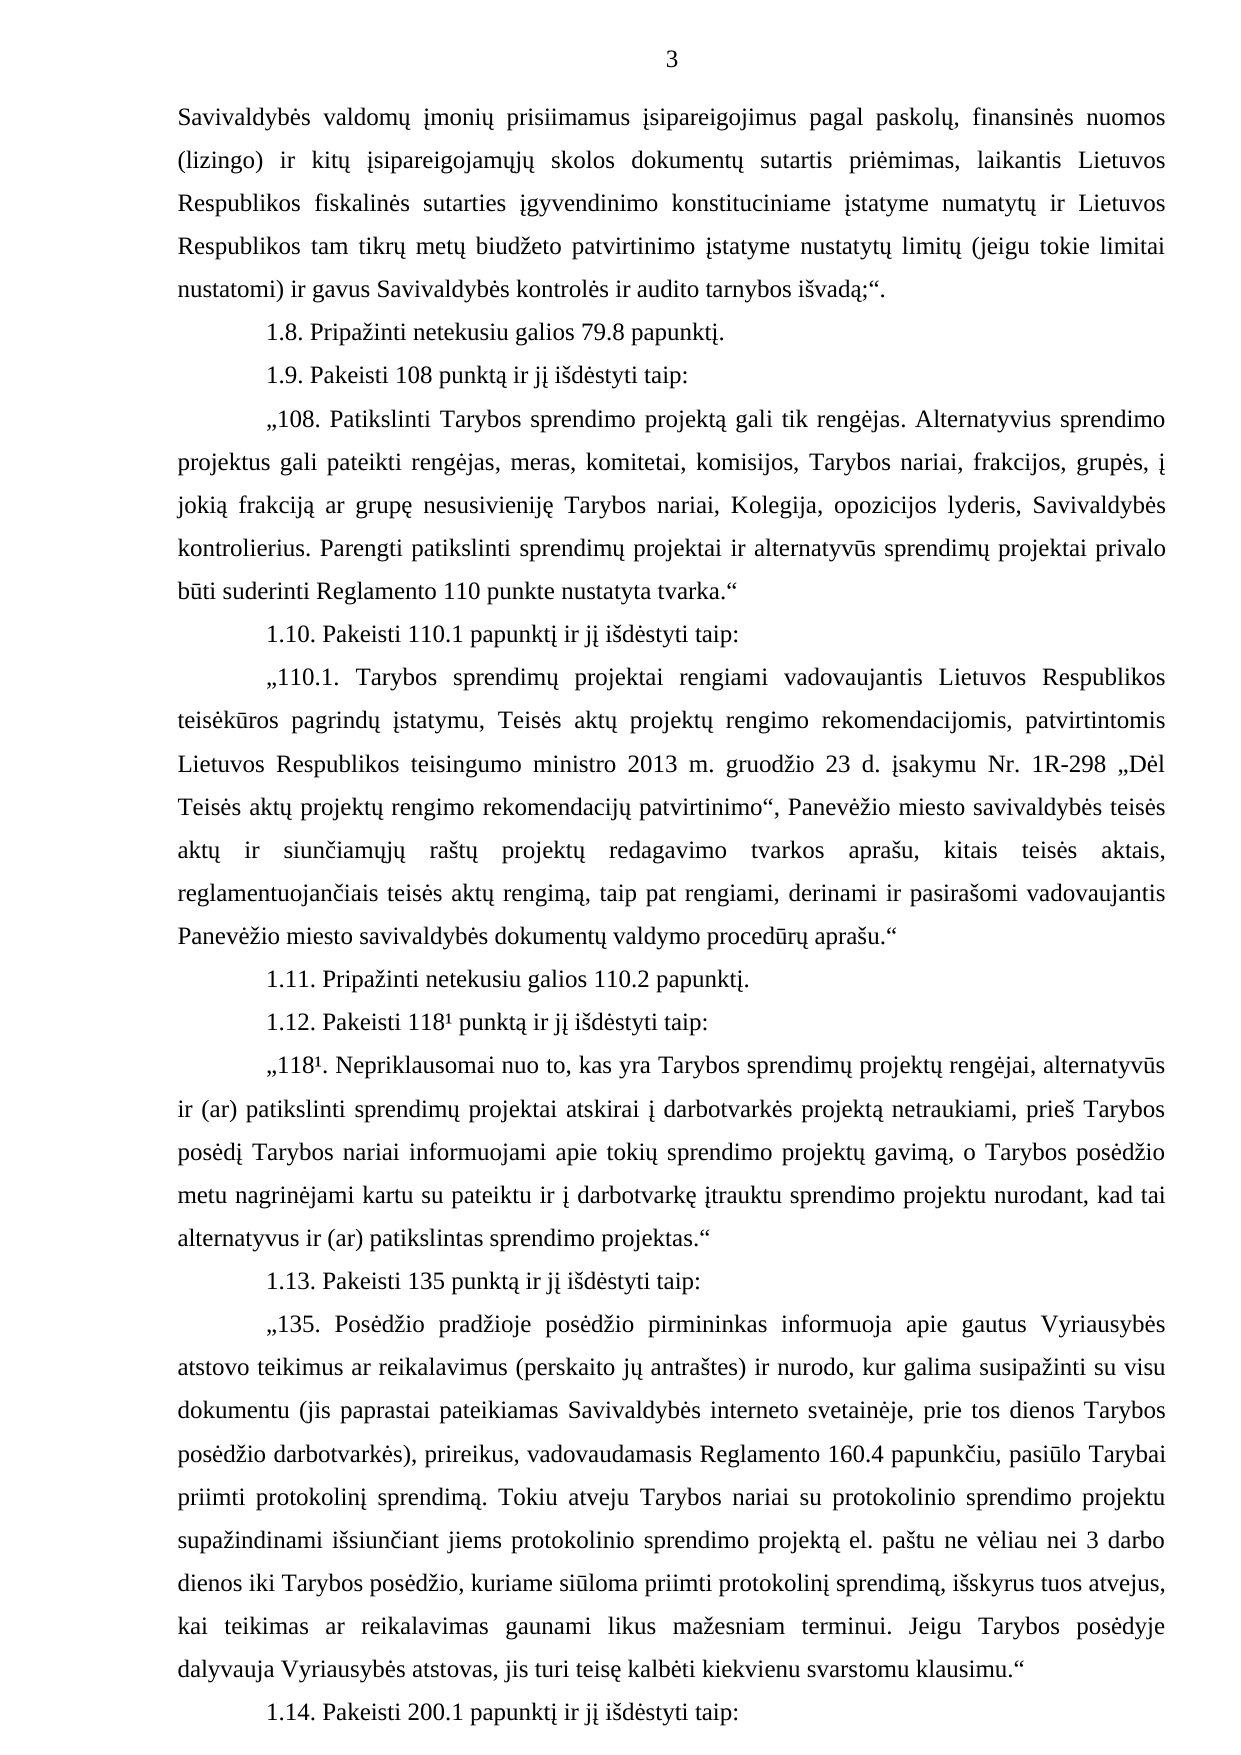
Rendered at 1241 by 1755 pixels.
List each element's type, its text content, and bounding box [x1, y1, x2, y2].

text 1.9. Pakeisti 108 punktą ir jį išdėstyti taip: [177, 361, 1167, 389]
text „110.1. Tarybos sprendimų projektai rengiami vadovaujantis Lietuvos Respublikos teisėkūros pagrindų įstatymu, Teisės aktų projektų rengimo rekomendacijomis, patvirtintomis Lietuvos Respublikos teisingumo ministro 2013 m. gruodžio 23 d. įsakymu Nr. 1R-298 „Dėl Teisės aktų projektų rengimo rekomendacijų patvirtinimo“, Panevėžio miesto savivaldybės teisės aktų ir siunčiamųjų raštų projektų redagavimo tvarkos aprašu, kitais teisės aktais, reglamentuojančiais teisės aktų rengimą, taip pat rengiami, derinami ir pasirašomi vadovaujantis Panevėžio miesto savivaldybės dokumentų valdymo procedūrų aprašu.“ [177, 662, 1167, 950]
text Savivaldybės valdomų įmonių prisiimamus įsipareigojimus pagal paskolų, finansinės nuomos (lizingo) ir kitų įsipareigojamųjų skolos dokumentų sutartis priėmimas, laikantis Lietuvos Respublikos fiskalinės sutarties įgyvendinimo konstituciniame įstatyme numatytų ir Lietuvos Respublikos tam tikrų metų biudžeto patvirtinimo įstatyme nustatytų limitų (jeigu tokie limitai nustatomi) ir gavus Savivaldybės kontrolės ir audito tarnybos išvadą;“. [177, 102, 1167, 303]
text „135. Posėdžio pradžioje posėdžio pirmininkas informuoja apie gautus Vyriausybės atstovo teikimus ar reikalavimus (perskaito jų antraštes) ir nurodo, kur galima susipažinti su visu dokumentu (jis paprastai pateikiamas Savivaldybės interneto svetainėje, prie tos dienos Tarybos posėdžio darbotvarkės), prireikus, vadovaudamasis Reglamento 160.4 papunkčiu, pasiūlo Tarybai priimti protokolinį sprendimą. Tokiu atveju Tarybos nariai su protokolinio sprendimo projektu supažindinami išsiunčiant jiems protokolinio sprendimo projektą el. paštu ne vėliau nei 3 darbo dienos iki Tarybos posėdžio, kuriame siūloma priimti protokolinį sprendimą, išskyrus tuos atvejus, kai teikimas ar reikalavimas gaunami likus mažesniam terminui. Jeigu Tarybos posėdyje dalyvauja Vyriausybės atstovas, jis turi teisę kalbėti kiekvienu svarstomu klausimu.“ [177, 1309, 1167, 1683]
text „118¹. Nepriklausomai nuo to, kas yra Tarybos sprendimų projektų rengėjai, alternatyvūs ir (ar) patikslinti sprendimų projektai atskirai į darbotvarkės projektą netraukiami, prieš Tarybos posėdį Tarybos nariai informuojami apie tokių sprendimo projektų gavimą, o Tarybos posėdžio metu nagrinėjami kartu su pateiktu ir į darbotvarkę įtrauktu sprendimo projektu nurodant, kad tai alternatyvus ir (ar) patikslintas sprendimo projektas.“ [177, 1051, 1167, 1252]
text „108. Patikslinti Tarybos sprendimo projektą gali tik rengėjas. Alternatyvius sprendimo projektus gali pateikti rengėjas, meras, komitetai, komisijos, Tarybos nariai, frakcijos, grupės, į jokią frakciją ar grupę nesusivieniję Tarybos nariai, Kolegija, opozicijos lyderis, Savivaldybės kontrolierius. Parengti patikslinti sprendimų projektai ir alternatyvūs sprendimų projektai privalo būti suderinti Reglamento 110 punkte nustatyta tvarka.“ [177, 404, 1167, 605]
text 1.13. Pakeisti 135 punktą ir jį išdėstyti taip: [177, 1266, 1167, 1295]
text 1.8. Pripažinti netekusiu galios 79.8 papunktį. [177, 317, 1167, 346]
text 1.12. Pakeisti 118¹ punktą ir jį išdėstyti taip: [177, 1007, 1167, 1036]
text 1.14. Pakeisti 200.1 papunktį ir jį išdėstyti taip: [177, 1697, 1167, 1726]
text 1.11. Pripažinti netekusiu galios 110.2 papunktį. [177, 964, 1167, 993]
text 1.10. Pakeisti 110.1 papunktį ir jį išdėstyti taip: [177, 619, 1167, 648]
